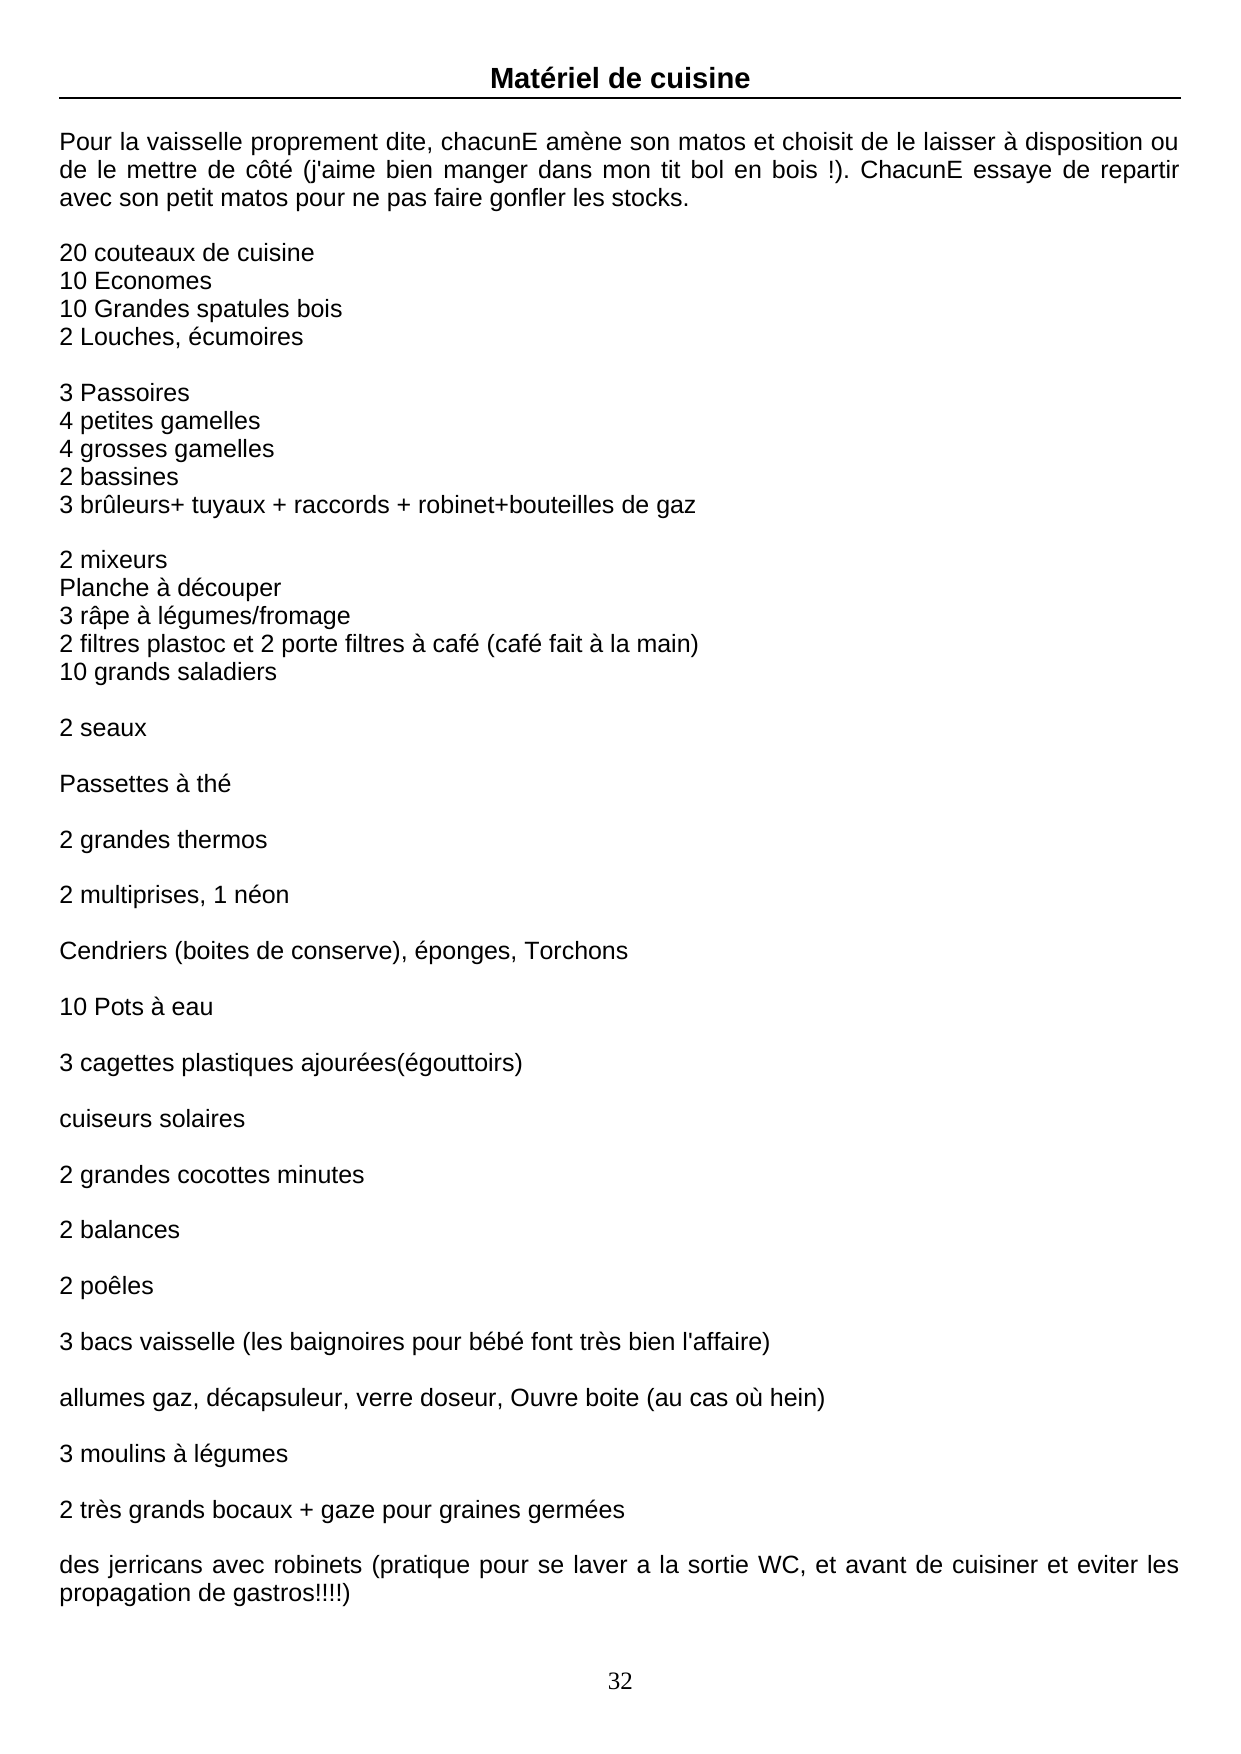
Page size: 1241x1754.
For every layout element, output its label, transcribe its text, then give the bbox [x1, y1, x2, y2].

text 2 balances [59, 1216, 1181, 1244]
text 2 grandes cocottes minutes [59, 1160, 1181, 1188]
text cuiseurs solaires [59, 1104, 1181, 1132]
text 3 moulins à légumes [59, 1439, 1181, 1467]
text 20 couteaux de cuisine [59, 239, 1181, 267]
text 3 râpe à légumes/fromage [59, 602, 1181, 630]
text des jerricans avec robinets (pratique pour se laver a la sortie WC, et avant de cuisiner et eviter les propagation de gastros!!!!) [59, 1551, 1181, 1607]
text 3 Passoires [59, 379, 1181, 407]
text 3 bacs vaisselle (les baignoires pour bébé font très bien l'affaire) [59, 1328, 1181, 1356]
text 3 brûleurs+ tuyaux + raccords + robinet+bouteilles de gaz [59, 490, 1181, 518]
text 2 poêles [59, 1272, 1181, 1300]
text 2 grandes thermos [59, 825, 1181, 853]
text Matériel de cuisine [59, 59, 1181, 97]
text 4 grosses gamelles [59, 434, 1181, 462]
text Planche à découper [59, 574, 1181, 602]
text 3 cagettes plastiques ajourées(égouttoirs) [59, 1049, 1181, 1077]
text 10 Grandes spatules bois [59, 295, 1181, 323]
text 2 Louches, écumoires [59, 323, 1181, 351]
text 4 petites gamelles [59, 407, 1181, 434]
text 10 grands saladiers [59, 658, 1181, 686]
text 2 filtres plastoc et 2 porte filtres à café (café fait à la main) [59, 630, 1181, 658]
text 2 multiprises, 1 néon [59, 881, 1181, 909]
text 10 Economes [59, 267, 1181, 295]
text Passettes à thé [59, 769, 1181, 797]
text Cendriers (boites de conserve), éponges, Torchons [59, 937, 1181, 965]
text Pour la vaisselle proprement dite, chacunE amène son matos et choisit de le laisser à disposition ou de le mettre de côté (j'aime bien manger dans mon tit bol en bois !). ChacunE essaye de repartir avec son petit matos pour ne pas faire gonfler les stocks. [59, 127, 1181, 211]
text 2 seaux [59, 714, 1181, 742]
text allumes gaz, décapsuleur, verre doseur, Ouvre boite (au cas où hein) [59, 1384, 1181, 1412]
text 2 bassines [59, 462, 1181, 490]
text 2 mixeurs [59, 546, 1181, 574]
text 10 Pots à eau [59, 993, 1181, 1021]
text 2 très grands bocaux + gaze pour graines germées [59, 1495, 1181, 1523]
